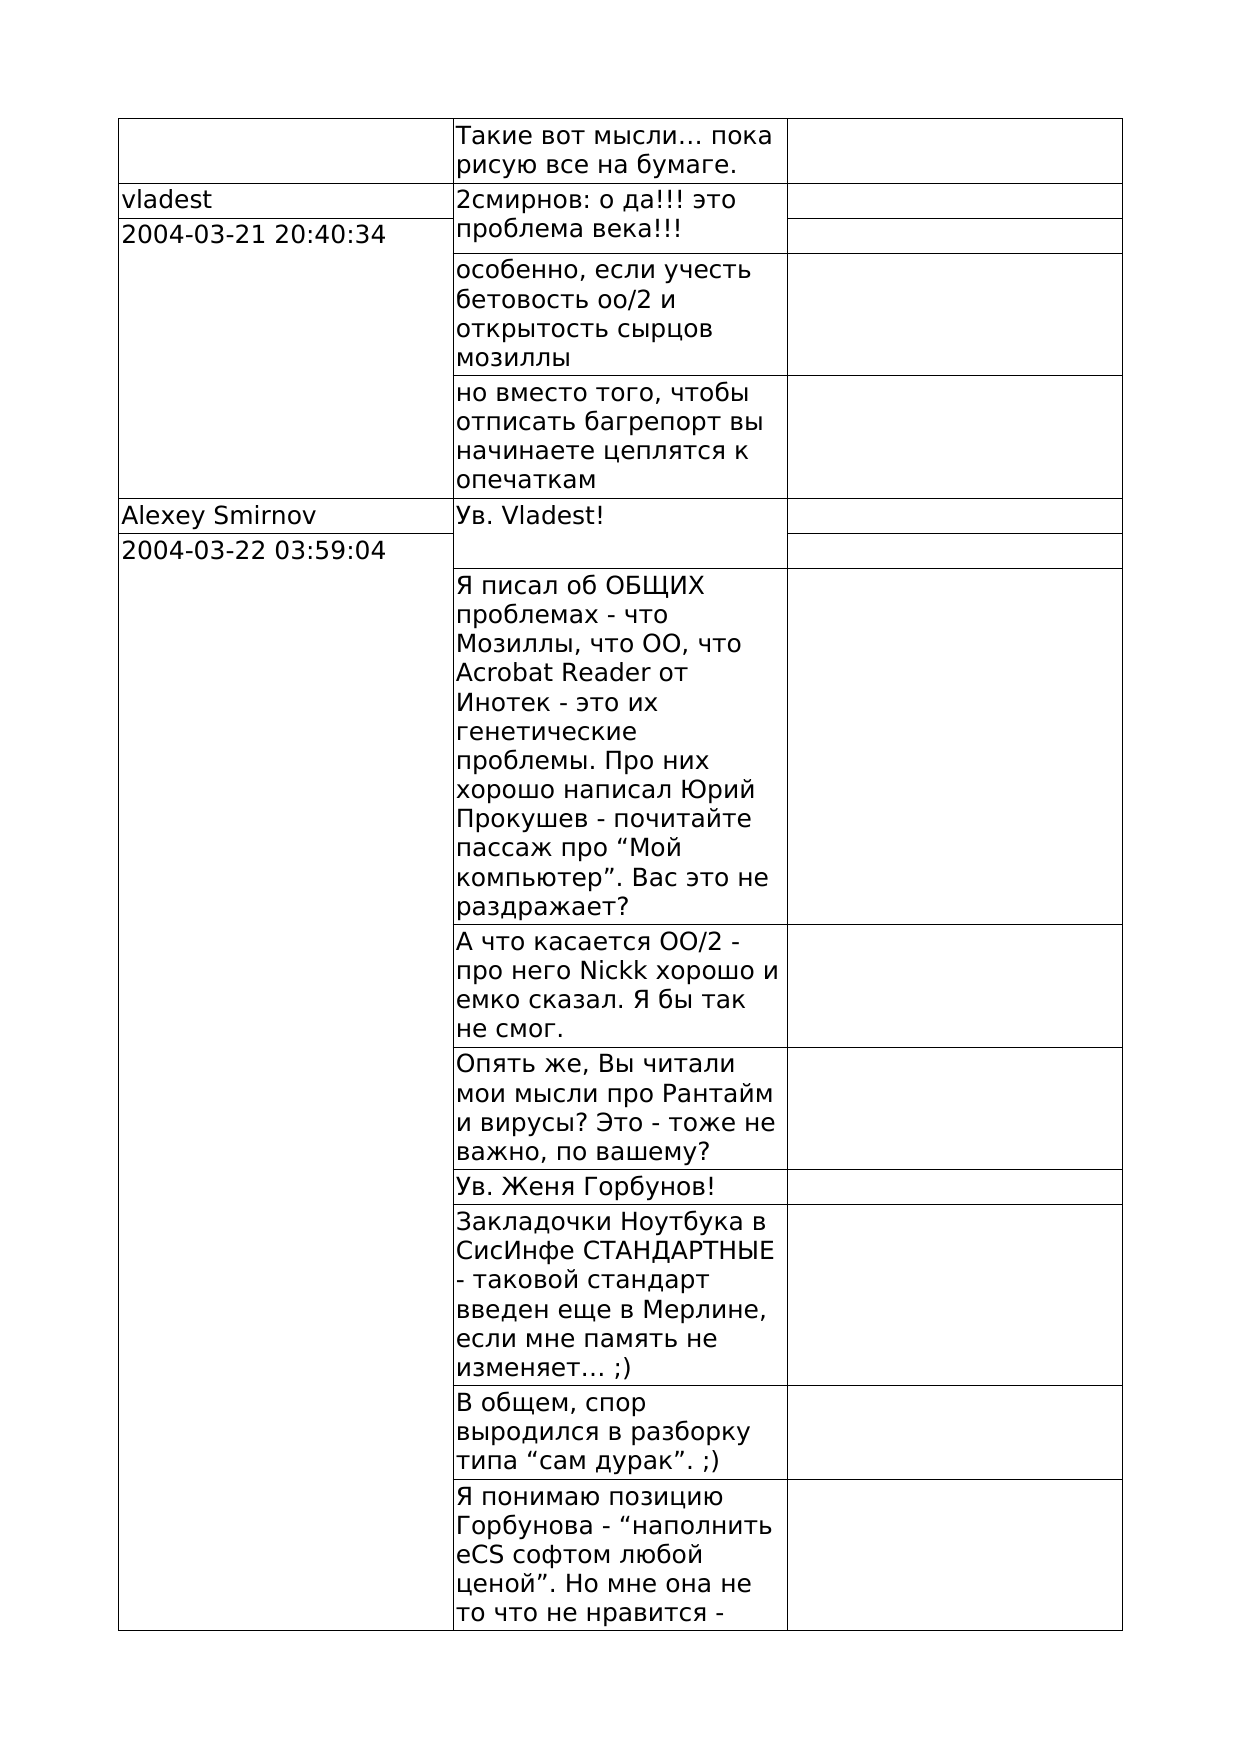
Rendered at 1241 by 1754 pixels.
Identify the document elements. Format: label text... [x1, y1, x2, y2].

table_cell Я понимаю позицию Горбунова - “наполнить eCS софтом любой ценой”. Но мне она не то что не нравится [454, 1480, 787, 1630]
table_cell [119, 119, 453, 182]
table_cell [788, 499, 1122, 533]
table_cell [788, 1480, 1122, 1630]
table_cell [788, 184, 1122, 217]
table_cell Закладочки Ноутбука в СисИнфе СТАНДАРТНЫЕ - таковой стандарт введен еще в Мерлине, если мне память не изменяет… ;) [454, 1205, 787, 1385]
table_cell Ув. Женя Горбунов! [454, 1170, 787, 1204]
table_cell Опять же, Вы читали мои мысли про Рантайм и вирусы? Это - тоже не важно, по вашему? [454, 1048, 787, 1169]
table_cell Я писал об ОБЩИХ проблемах - что Мозиллы, что ОО, что Acrobat Reader от Инотек - это их генетические проблемы. Про них хорошо написал Юрий Прокушев - почитайте пассаж про “Мой компьютер”. Вас это не раздражает? [454, 569, 787, 924]
table_cell [788, 1386, 1122, 1479]
table_cell [788, 1205, 1122, 1385]
table_cell В общем, спор выродился в разборку типа “сам дурак”. ;) [454, 1386, 787, 1479]
table_cell [788, 376, 1122, 498]
table_cell [788, 1170, 1122, 1204]
table_cell 2смирнов: о да!!! это проблема века!!! [454, 184, 787, 253]
table_cell но вместо того, чтобы отписать багрепорт вы начинаете цеплятся к опечаткам [454, 376, 787, 498]
table_cell [788, 254, 1122, 375]
table_cell А что касается ОО/2 - про него Nickk хорошо и емко сказал. Я бы так не смог. [454, 925, 787, 1047]
table_cell [788, 1048, 1122, 1169]
table_cell [788, 569, 1122, 924]
table_cell особенно, если учесть бетовость oo/2 и открытость сырцов мозиллы [454, 254, 787, 375]
table_cell Alexey Smirnov [119, 499, 453, 533]
table_cell vladest [119, 184, 453, 217]
table_cell Такие вот мысли… пока рисую все на бумаге. [454, 119, 787, 182]
table_cell [788, 219, 1122, 253]
table_cell [788, 925, 1122, 1047]
table_cell Ув. Vladest! [454, 499, 787, 568]
table_cell 2004-03-21 20:40:34 [119, 219, 453, 498]
table_cell [788, 534, 1122, 568]
table_cell 2004-03-22 03:59:04 [119, 534, 453, 1630]
table_cell [788, 119, 1122, 182]
